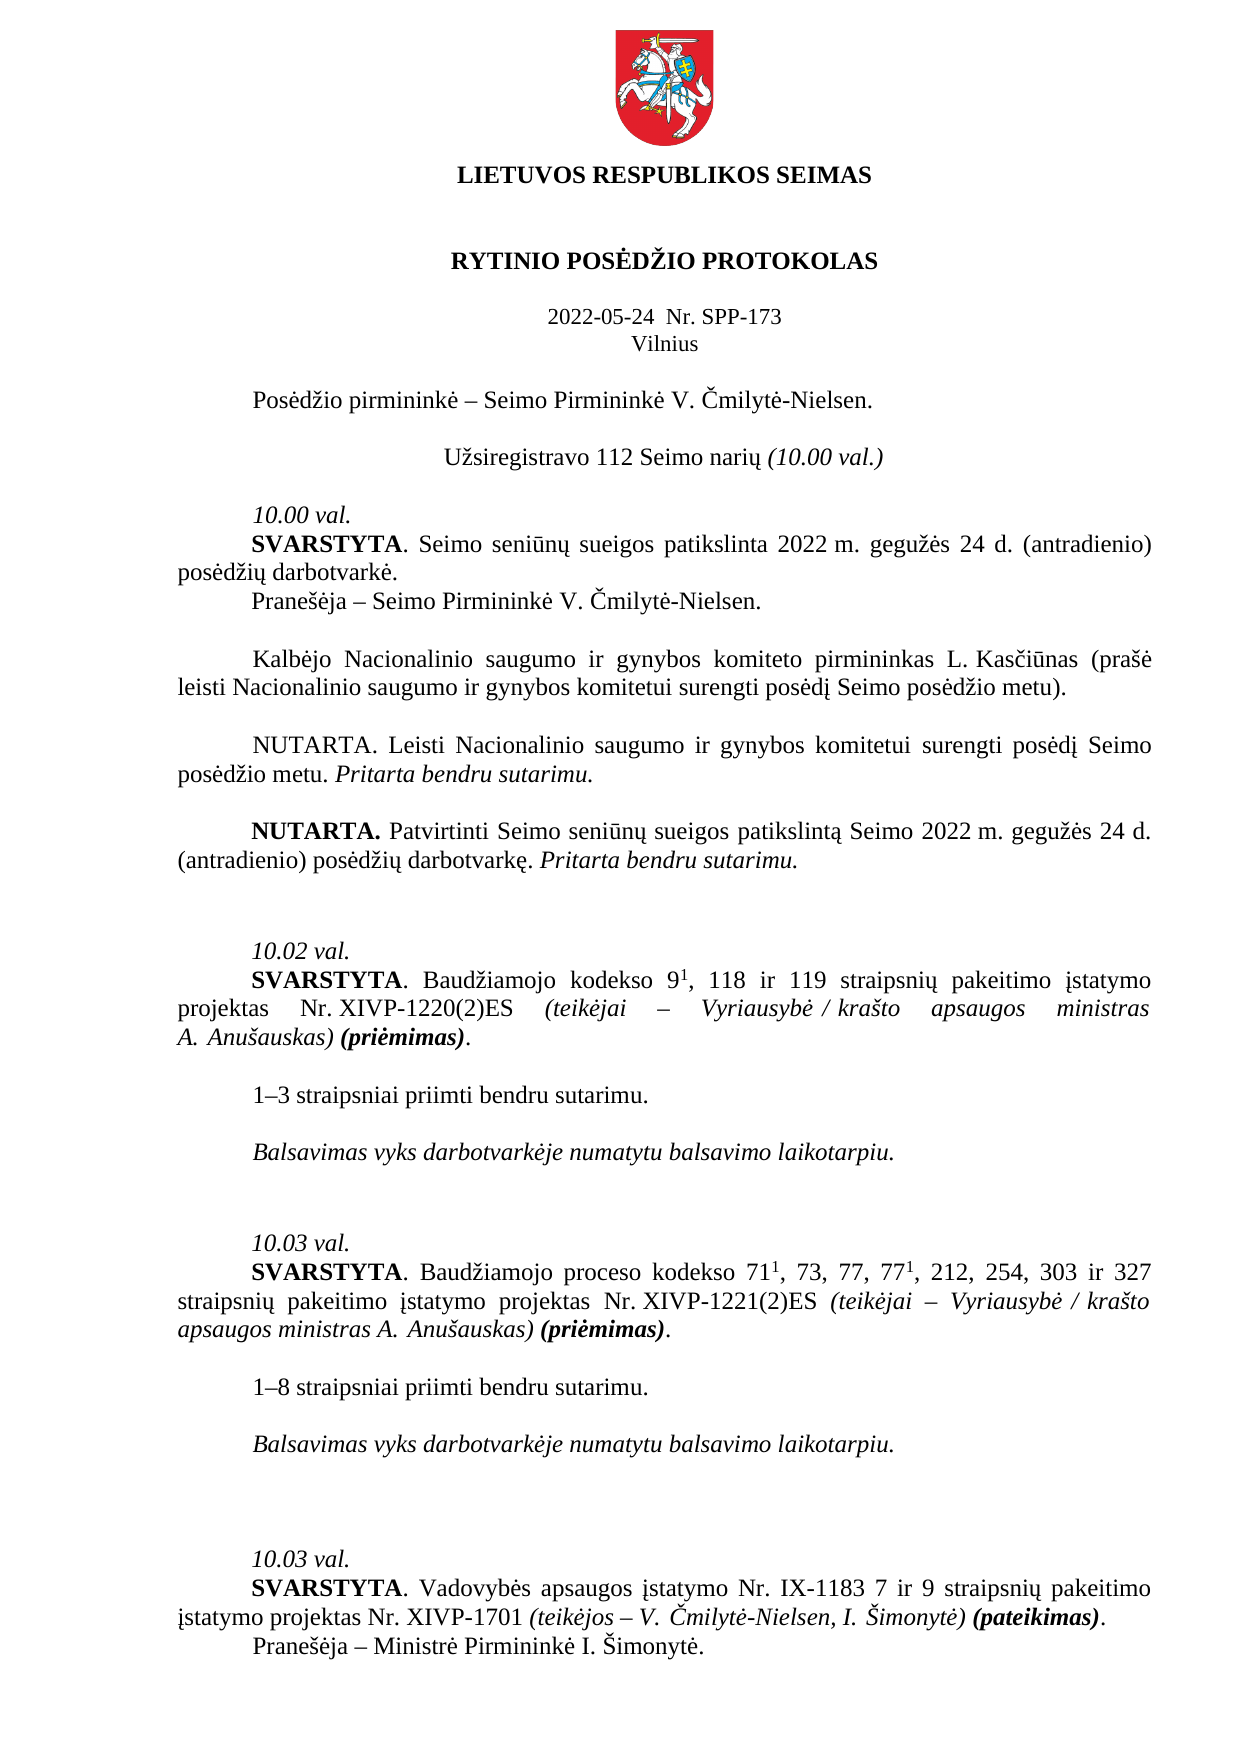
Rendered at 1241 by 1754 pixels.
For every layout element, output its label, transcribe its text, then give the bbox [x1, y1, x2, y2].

text Pranešėja – Seimo Pirmininkė V. Čmilytė-Nielsen. [177, 586, 1152, 615]
text RYTINIO POSĖDŽIO PROTOKOLAS [177, 246, 1152, 275]
text 10.02 val. [177, 936, 1152, 965]
text 10.00 val. [177, 500, 1152, 529]
text 10.03 val. [177, 1228, 1152, 1257]
text 1–8 straipsniai priimti bendru sutarimu. [177, 1372, 1152, 1401]
text 10.03 val. [177, 1544, 1152, 1573]
text Vilnius [177, 330, 1152, 356]
text Posėdžio pirmininkė – Seimo Pirmininkė V. Čmilytė-Nielsen. [177, 385, 1152, 414]
text SVARSTYTA. Baudžiamojo kodekso 91, 118 ir 119 straipsnių pakeitimo įstatymo projektas Nr. XIVP-1220(2)ES (teikėjai – Vyriausybė / krašto apsaugos ministras A. Anušauskas) (priėmimas). [177, 965, 1152, 1051]
text 1–3 straipsniai priimti bendru sutarimu. [177, 1080, 1152, 1108]
text SVARSTYTA. Seimo seniūnų sueigos patikslinta 2022 m. gegužės 24 d. (antradienio) posėdžių darbotvarkė. [177, 529, 1152, 586]
text SVARSTYTA. Baudžiamojo proceso kodekso 711, 73, 77, 771, 212, 254, 303 ir 327 straipsnių pakeitimo įstatymo projektas Nr. XIVP-1221(2)ES (teikėjai – Vyriausybė / krašto apsaugos ministras A. Anušauskas) (priėmimas). [177, 1257, 1152, 1343]
text NUTARTA. Leisti Nacionalinio saugumo ir gynybos komitetui surengti posėdį Seimo posėdžio metu. Pritarta bendru sutarimu. [177, 730, 1152, 787]
text Kalbėjo Nacionalinio saugumo ir gynybos komiteto pirmininkas L. Kasčiūnas (prašė leisti Nacionalinio saugumo ir gynybos komitetui surengti posėdį Seimo posėdžio metu). [177, 644, 1152, 701]
text Lietuvos Respublikos Seimas [177, 160, 1152, 188]
text NUTARTA. Patvirtinti Seimo seniūnų sueigos patikslintą Seimo 2022 m. gegužės 24 d. (antradienio) posėdžių darbotvarkę. Pritarta bendru sutarimu. [177, 816, 1152, 874]
text Balsavimas vyks darbotvarkėje numatytu balsavimo laikotarpiu. [177, 1137, 1152, 1166]
text SVARSTYTA. Vadovybės apsaugos įstatymo Nr. IX-1183 7 ir 9 straipsnių pakeitimo įstatymo projektas Nr. XIVP-1701 (teikėjos – V. Čmilytė-Nielsen, I. Šimonytė) (pateikimas). [177, 1573, 1152, 1631]
text 2022-05-24 Nr. SPP-173 [177, 303, 1152, 330]
text Balsavimas vyks darbotvarkėje numatytu balsavimo laikotarpiu. [177, 1429, 1152, 1458]
text Užsiregistravo 112 Seimo narių (10.00 val.) [177, 442, 1152, 471]
text Pranešėja – Ministrė Pirmininkė I. Šimonytė. [177, 1631, 1152, 1659]
